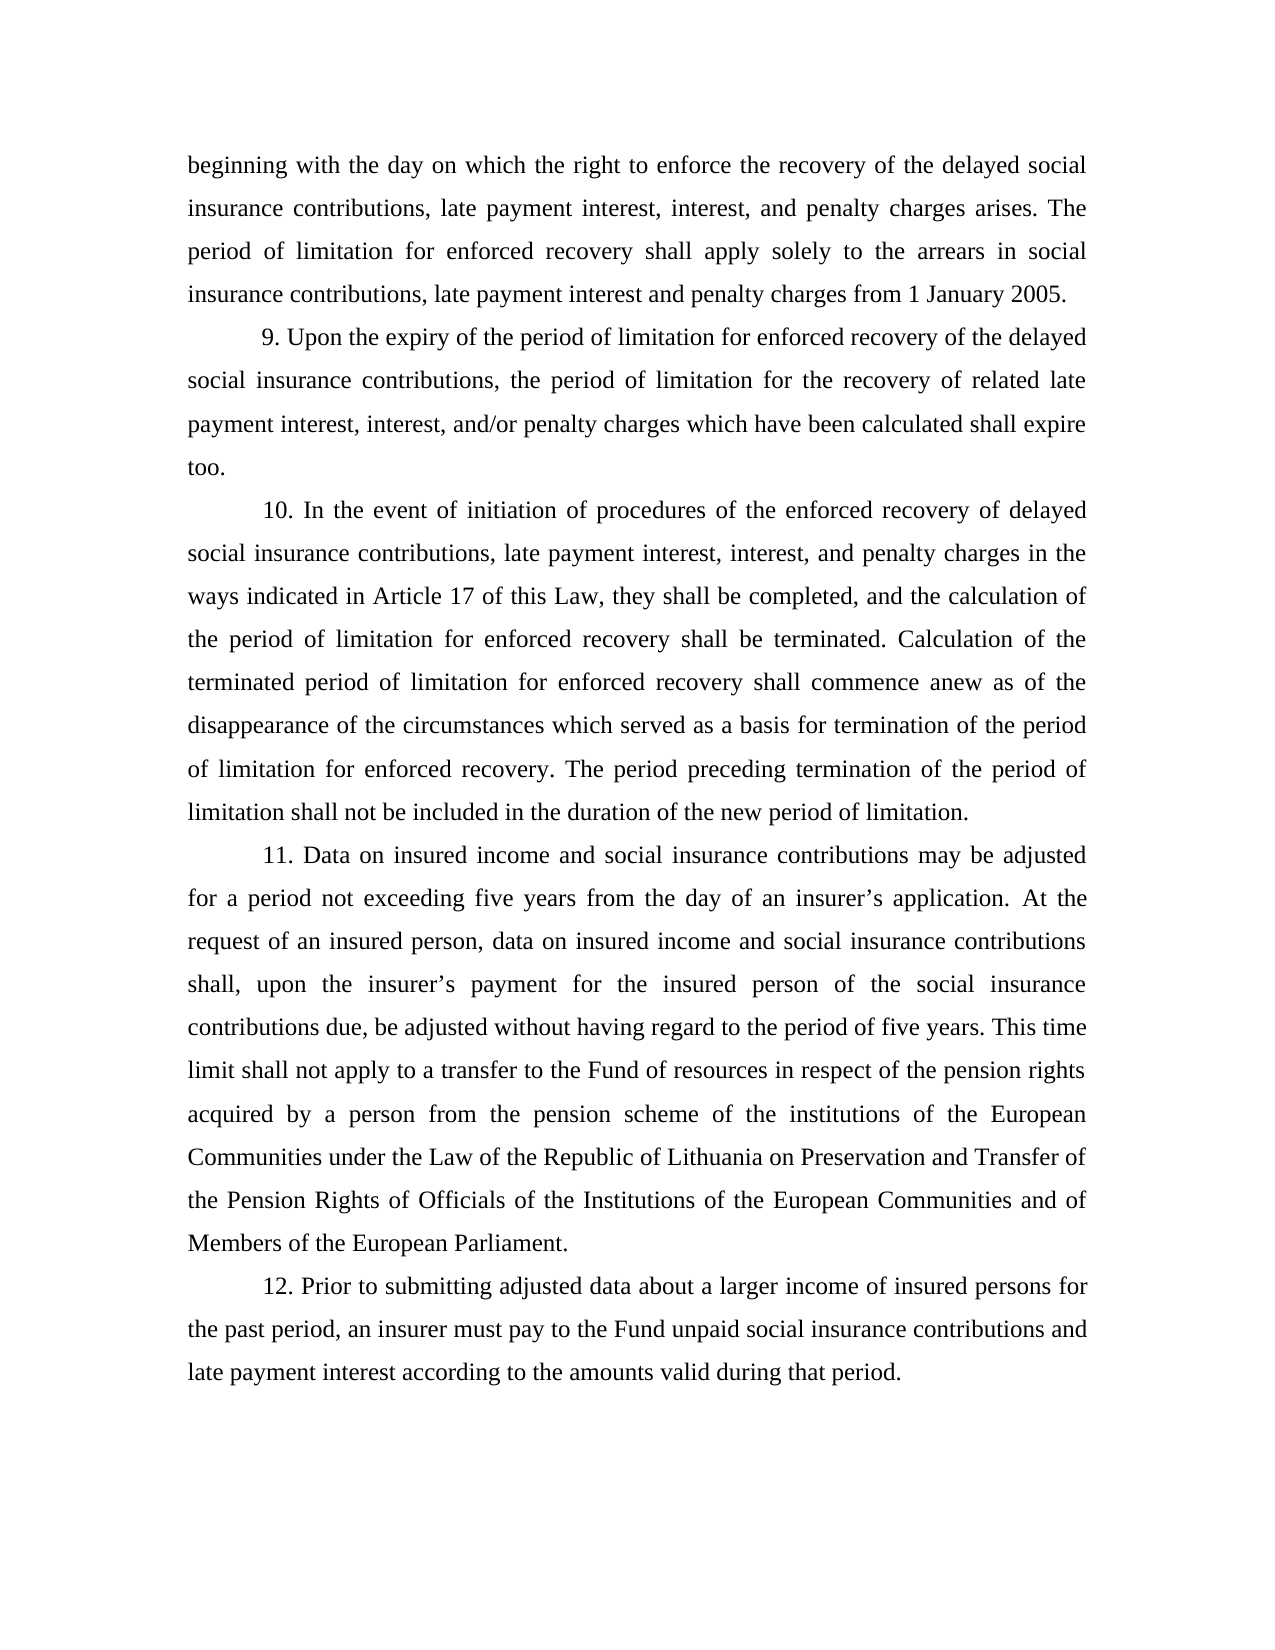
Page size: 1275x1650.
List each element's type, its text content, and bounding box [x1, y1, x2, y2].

text beginning with the day on which the right to enforce the recovery of the delayed social insurance contributions, late payment interest, interest, and penalty charges arises. The period of limitation for enforced recovery shall apply solely to the arrears in social insurance contributions, late payment interest and penalty charges from 1 January 2005. [187, 150, 1087, 308]
text 10. In the event of initiation of procedures of the enforced recovery of delayed social insurance contributions, late payment interest, interest, and penalty charges in the ways indicated in Article 17 of this Law, they shall be completed, and the calculation of the period of limitation for enforced recovery shall be terminated. Calculation of the terminated period of limitation for enforced recovery shall commence anew as of the disappearance of the circumstances which served as a basis for termination of the period of limitation for enforced recovery. The period preceding termination of the period of limitation shall not be included in the duration of the new period of limitation. [187, 495, 1087, 826]
text 12. Prior to submitting adjusted data about a larger income of insured persons for the past period, an insurer must pay to the Fund unpaid social insurance contributions and late payment interest according to the amounts valid during that period. [187, 1271, 1088, 1386]
text 9. Upon the expiry of the period of limitation for enforced recovery of the delayed social insurance contributions, the period of limitation for the recovery of related late payment interest, interest, and/or penalty charges which have been calculated shall expire too. [187, 322, 1087, 481]
text 11. Data on insured income and social insurance contributions may be adjusted for a period not exceeding five years from the day of an insurer’s application. At the request of an insured person, data on insured income and social insurance contributions shall, upon the insurer’s payment for the insured person of the social insurance contributions due, be adjusted without having regard to the period of five years. This time limit shall not apply to a transfer to the Fund of resources in respect of the pension rights acquired by a person from the pension scheme of the institutions of the European Communities under the Law of the Republic of Lithuania on Preservation and Transfer of the Pension Rights of Officials of the Institutions of the European Communities and of Members of the European Parliament. [187, 840, 1087, 1257]
